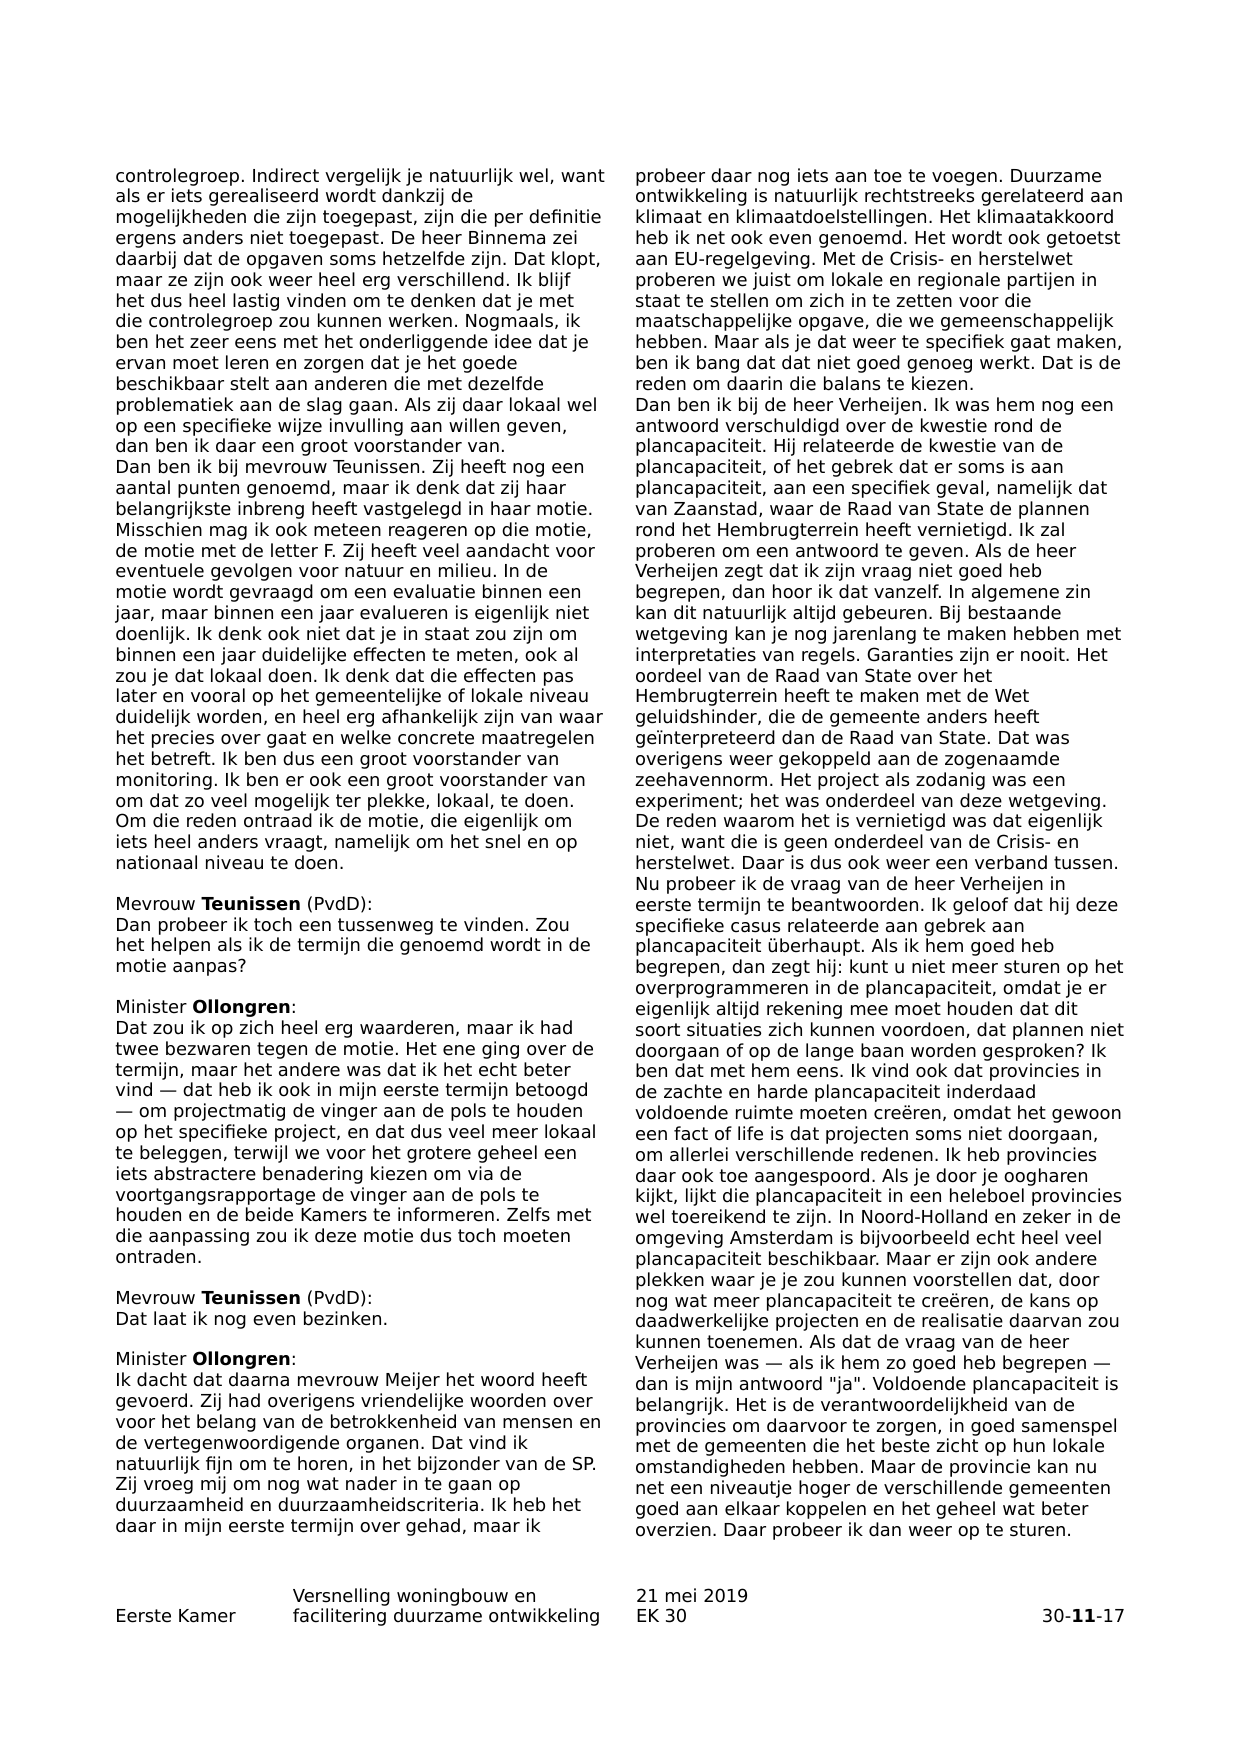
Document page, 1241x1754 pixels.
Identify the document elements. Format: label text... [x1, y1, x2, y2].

text Ik dacht dat daarna mevrouw Meijer het woord heeft gevoerd. Zij had overigens vriendelijke woorden over voor het belang van de betrokkenheid van mensen en de vertegenwoordigende organen. Dat vind ik natuurlijk fijn om te horen, in het bijzonder van de SP. Zij vroeg mij om nog wat nader in te gaan op duurzaamheid en duurzaamheidscriteria. Ik heb het daar in mijn eerste termijn over gehad, maar ik [115, 1370, 605, 1537]
text Nu probeer ik de vraag van de heer Verheijen in eerste termijn te beantwoorden. Ik geloof dat hij deze specifieke casus relateerde aan gebrek aan plancapaciteit überhaupt. Als ik hem goed heb begrepen, dan zegt hij: kunt u niet meer sturen op het overprogrammeren in de plancapaciteit, omdat je er eigenlijk altijd rekening mee moet houden dat dit soort situaties zich kunnen voordoen, dat plannen niet doorgaan of op de lange baan worden gesproken? Ik ben dat met hem eens. Ik vind ook dat provincies in de zachte en harde plancapaciteit inderdaad voldoende ruimte moeten creëren, omdat het gewoon een fact of life is dat projecten soms niet doorgaan, om allerlei verschillende redenen. Ik heb provincies daar ook toe aangespoord. Als je door je oogharen kijkt, lijkt die plancapaciteit in een heleboel provincies wel toereikend te zijn. In Noord-Holland en zeker in de omgeving Amsterdam is bijvoorbeeld echt heel veel plancapaciteit beschikbaar. Maar er zijn ook andere plekken waar je je zou kunnen voorstellen dat, door nog wat meer plancapaciteit te creëren, de kans op daadwerkelijke projecten en de realisatie daarvan zou kunnen toenemen. Als dat de vraag van de heer Verheijen was — als ik hem zo goed heb begrepen — dan is mijn antwoord "ja". Voldoende plancapaciteit is belangrijk. Het is de verantwoordelijkheid van de provincies om daarvoor te zorgen, in goed samenspel met de gemeenten die het beste zicht op hun lokale omstandigheden hebben. Maar de provincie kan nu net een niveautje hoger de verschillende gemeenten goed aan elkaar koppelen en het geheel wat beter overzien. Daar probeer ik dan weer op te sturen. [635, 874, 1125, 1540]
text Minister Ollongren: [115, 997, 605, 1018]
text Minister Ollongren: [115, 1349, 605, 1370]
text Mevrouw Teunissen (PvdD): [115, 894, 605, 914]
text Dan ben ik bij de heer Verheijen. Ik was hem nog een antwoord verschuldigd over de kwestie rond de plancapaciteit. Hij relateerde de kwestie van de plancapaciteit, of het gebrek dat er soms is aan plancapaciteit, aan een specifiek geval, namelijk dat van Zaanstad, waar de Raad van State de plannen rond het Hembrugterrein heeft vernietigd. Ik zal proberen om een antwoord te geven. Als de heer Verheijen zegt dat ik zijn vraag niet goed heb begrepen, dan hoor ik dat vanzelf. In algemene zin kan dit natuurlijk altijd gebeuren. Bij bestaande wetgeving kan je nog jarenlang te maken hebben met interpretaties van regels. Garanties zijn er nooit. Het oordeel van de Raad van State over het Hembrugterrein heeft te maken met de Wet geluidshinder, die de gemeente anders heeft geïnterpreteerd dan de Raad van State. Dat was overigens weer gekoppeld aan de zogenaamde zeehavennorm. Het project als zodanig was een experiment; het was onderdeel van deze wetgeving. De reden waarom het is vernietigd was dat eigenlijk niet, want die is geen onderdeel van de Crisis- en herstelwet. Daar is dus ook weer een verband tussen. [635, 394, 1125, 874]
text Dat laat ik nog even bezinken. [115, 1308, 605, 1329]
text Dan probeer ik toch een tussenweg te vinden. Zou het helpen als ik de termijn die genoemd wordt in de motie aanpas? [115, 914, 605, 977]
text Dat zou ik op zich heel erg waarderen, maar ik had twee bezwaren tegen de motie. Het ene ging over de termijn, maar het andere was dat ik het echt beter vind — dat heb ik ook in mijn eerste termijn betoogd — om projectmatig de vinger aan de pols te houden op het specifieke project, en dat dus veel meer lokaal te beleggen, terwijl we voor het grotere geheel een iets abstractere benadering kiezen om via de voortgangsrapportage de vinger aan de pols te houden en de beide Kamers te informeren. Zelfs met die aanpassing zou ik deze motie dus toch moeten ontraden. [115, 1018, 605, 1268]
text Mevrouw Teunissen (PvdD): [115, 1288, 605, 1308]
text probeer daar nog iets aan toe te voegen. Duurzame ontwikkeling is natuurlijk rechtstreeks gerelateerd aan klimaat en klimaatdoelstellingen. Het klimaatakkoord heb ik net ook even genoemd. Het wordt ook getoetst aan EU-regelgeving. Met de Crisis- en herstelwet proberen we juist om lokale en regionale partijen in staat te stellen om zich in te zetten voor die maatschappelijke opgave, die we gemeenschappelijk hebben. Maar als je dat weer te specifiek gaat maken, ben ik bang dat dat niet goed genoeg werkt. Dat is de reden om daarin die balans te kiezen. [635, 165, 1125, 394]
text controlegroep. Indirect vergelijk je natuurlijk wel, want als er iets gerealiseerd wordt dankzij de mogelijkheden die zijn toegepast, zijn die per definitie ergens anders niet toegepast. De heer Binnema zei daarbij dat de opgaven soms hetzelfde zijn. Dat klopt, maar ze zijn ook weer heel erg verschillend. Ik blijf het dus heel lastig vinden om te denken dat je met die controlegroep zou kunnen werken. Nogmaals, ik ben het zeer eens met het onderliggende idee dat je ervan moet leren en zorgen dat je het goede beschikbaar stelt aan anderen die met dezelfde problematiek aan de slag gaan. Als zij daar lokaal wel op een specifieke wijze invulling aan willen geven, dan ben ik daar een groot voorstander van. [115, 165, 605, 457]
text Dan ben ik bij mevrouw Teunissen. Zij heeft nog een aantal punten genoemd, maar ik denk dat zij haar belangrijkste inbreng heeft vastgelegd in haar motie. Misschien mag ik ook meteen reageren op die motie, de motie met de letter F. Zij heeft veel aandacht voor eventuele gevolgen voor natuur en milieu. In de motie wordt gevraagd om een evaluatie binnen een jaar, maar binnen een jaar evalueren is eigenlijk niet doenlijk. Ik denk ook niet dat je in staat zou zijn om binnen een jaar duidelijke effecten te meten, ook al zou je dat lokaal doen. Ik denk dat die effecten pas later en vooral op het gemeentelijke of lokale niveau duidelijk worden, en heel erg afhankelijk zijn van waar het precies over gaat en welke concrete maatregelen het betreft. Ik ben dus een groot voorstander van monitoring. Ik ben er ook een groot voorstander van om dat zo veel mogelijk ter plekke, lokaal, te doen. Om die reden ontraad ik de motie, die eigenlijk om iets heel anders vraagt, namelijk om het snel en op nationaal niveau te doen. [115, 457, 605, 874]
